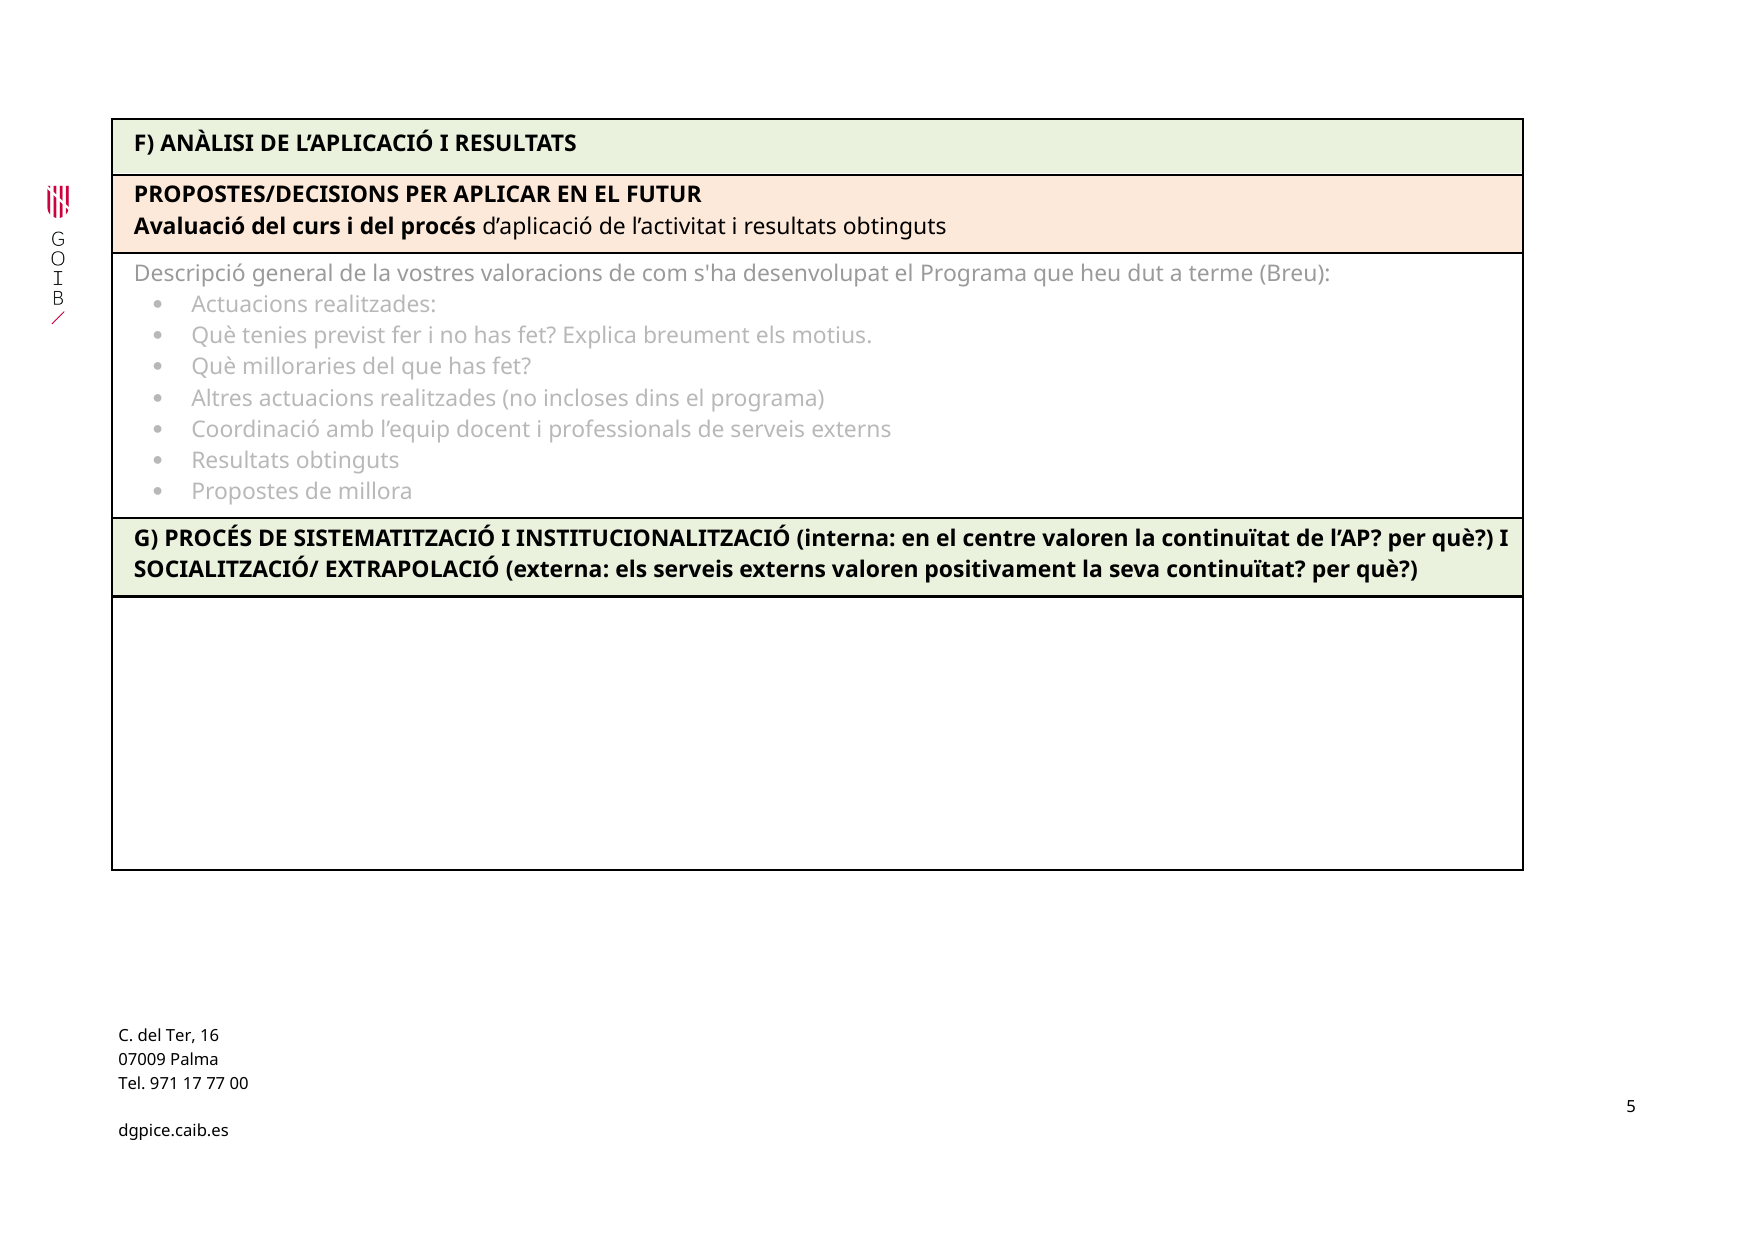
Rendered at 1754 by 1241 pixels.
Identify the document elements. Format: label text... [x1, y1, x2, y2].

table_cell G) PROCÉS DE SISTEMATITZACIÓ I INSTITUCIONALITZACIÓ (interna: en el centre valoren la continuïtat de l’AP? per què?) I SOCIALITZACIÓ/ EXTRAPOLACIÓ (externa: els serveis externs valoren positivament la seva continuïtat? per què?) [113, 519, 1522, 595]
table_cell PROPOSTES/DECISIONS PER APLICAR EN EL FUTUR Avaluació del curs i del procés d’aplicació de l’activitat i resultats obtinguts [113, 176, 1522, 252]
table_cell [113, 598, 1522, 869]
table_header F) ANÀLISI DE L’APLICACIÓ I RESULTATS [113, 120, 1522, 173]
table_cell Descripció general de la vostres valoracions de com s'ha desenvolupat el Programa que heu dut a terme (Breu): Actuacions realitzades: Què tenies previst fer i no has fet? Explica breument els motius. Què milloraries del que has fet? Altres actuacions realitzades (no incloses dins el programa) Coordinació amb l’equip docent i professionals de serveis externs Resultats obtinguts Propostes de millora [113, 254, 1522, 517]
picture [28, 170, 88, 345]
